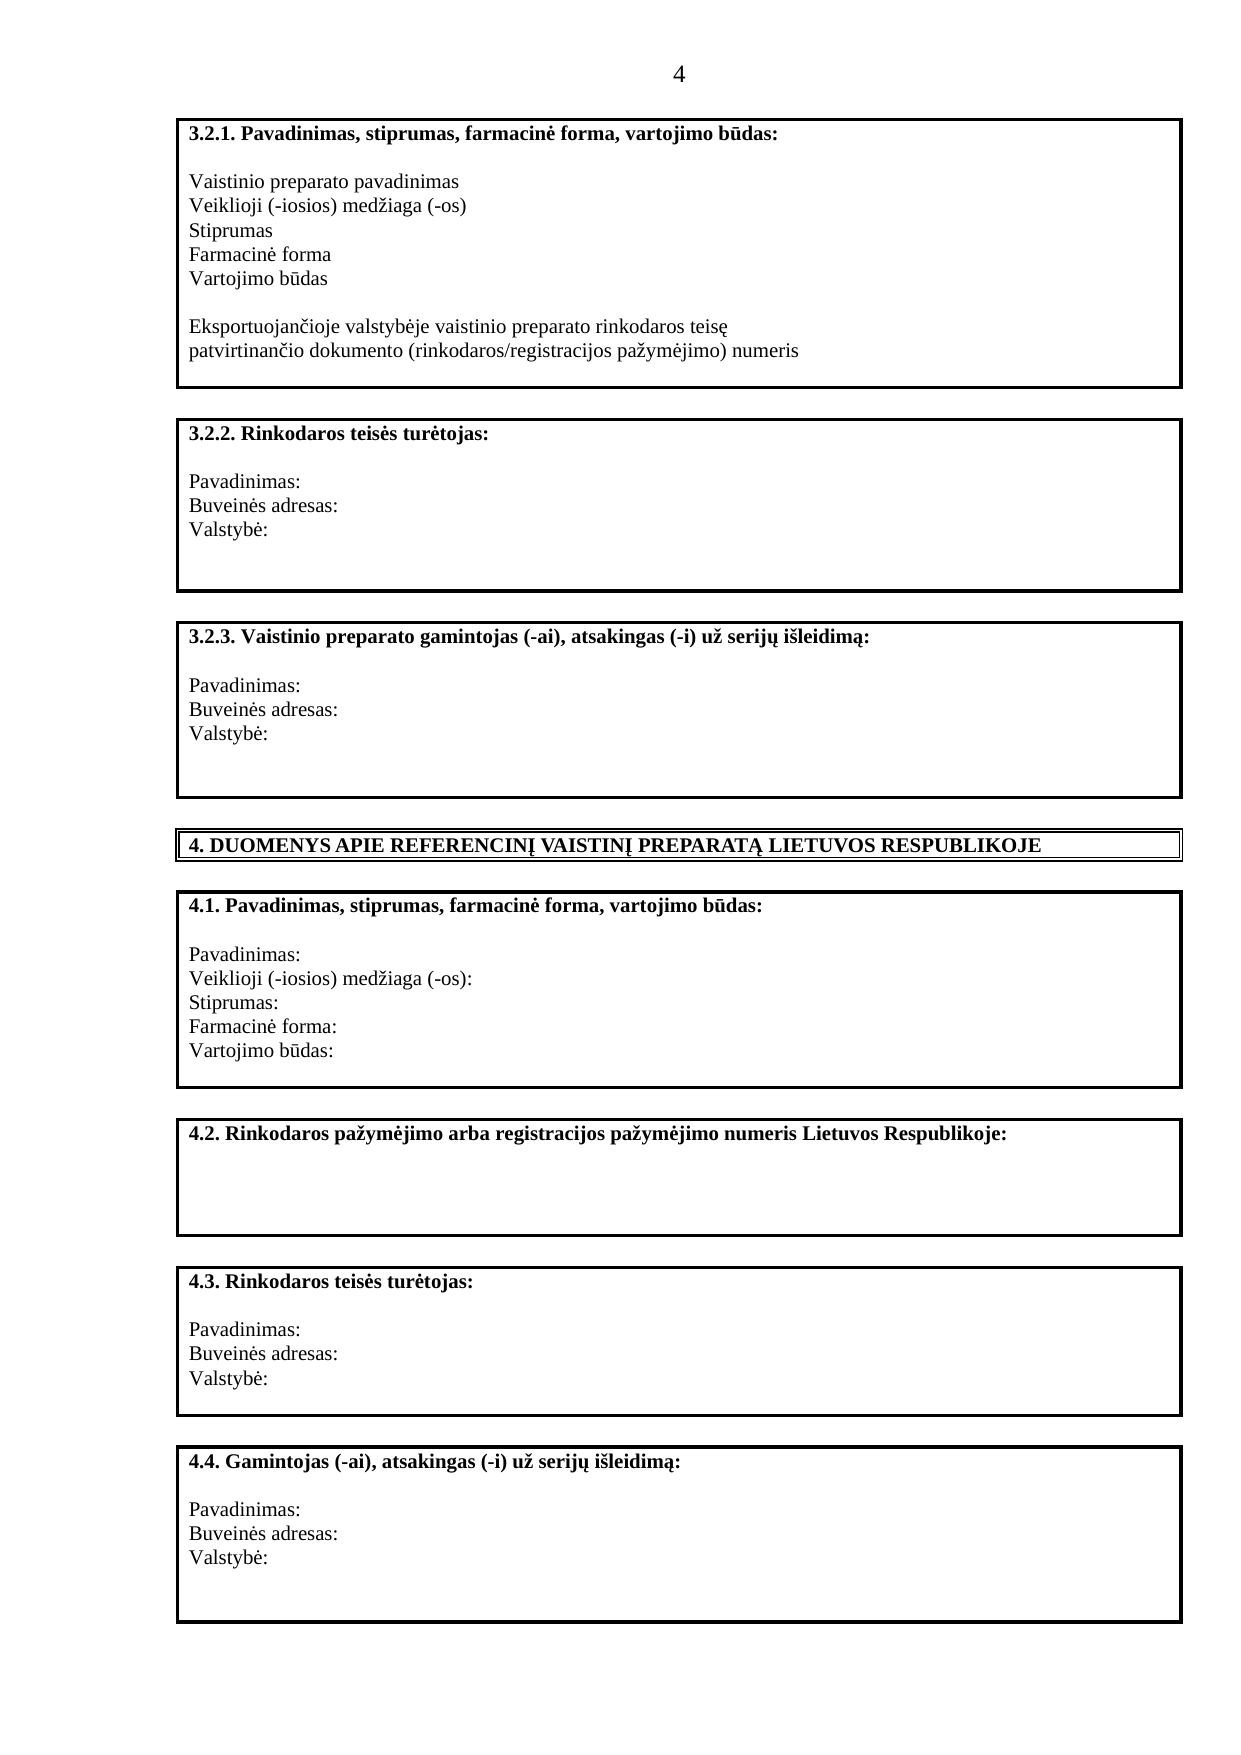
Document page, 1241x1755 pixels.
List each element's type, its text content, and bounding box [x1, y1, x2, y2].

table_header 4.1. Pavadinimas, stiprumas, farmacinė forma, vartojimo būdas: Pavadinimas: Veiklioji (-iosios) medžiaga (-os): Stiprumas: Farmacinė forma: Vartojimo būdas: [179, 894, 1179, 1086]
table_header 3.2.1. Pavadinimas, stiprumas, farmacinė forma, vartojimo būdas: Vaistinio preparato pavadinimas Veiklioji (-iosios) medžiaga (-os) Stiprumas Farmacinė forma Vartojimo būdas Eksportuojančioje valstybėje vaistinio preparato rinkodaros teisę patvirtinančio dokumento (rinkodaros/registracijos pažymėjimo) numeris [179, 121, 1179, 386]
table_header 3.2.3. Vaistinio preparato gamintojas (-ai), atsakingas (-i) už serijų išleidimą: Pavadinimas: Buveinės adresas: Valstybė: [179, 624, 1179, 796]
table_header 4.4. Gamintojas (-ai), atsakingas (-i) už serijų išleidimą: Pavadinimas: Buveinės adresas: Valstybė: [179, 1449, 1179, 1620]
table_header 3.2.2. Rinkodaros teisės turėtojas: Pavadinimas: Buveinės adresas: Valstybė: [179, 421, 1179, 589]
table_header 4.2. Rinkodaros pažymėjimo arba registracijos pažymėjimo numeris Lietuvos Respublikoje: [179, 1121, 1179, 1234]
table_header 4. DUOMENYS APIE REFERENCINĮ VAISTINĮ PREPARATĄ LIETUVOS RESPUBLIKOJE [180, 833, 1179, 857]
table_header 4.3. Rinkodaros teisės turėtojas: Pavadinimas: Buveinės adresas: Valstybė: [179, 1269, 1179, 1413]
